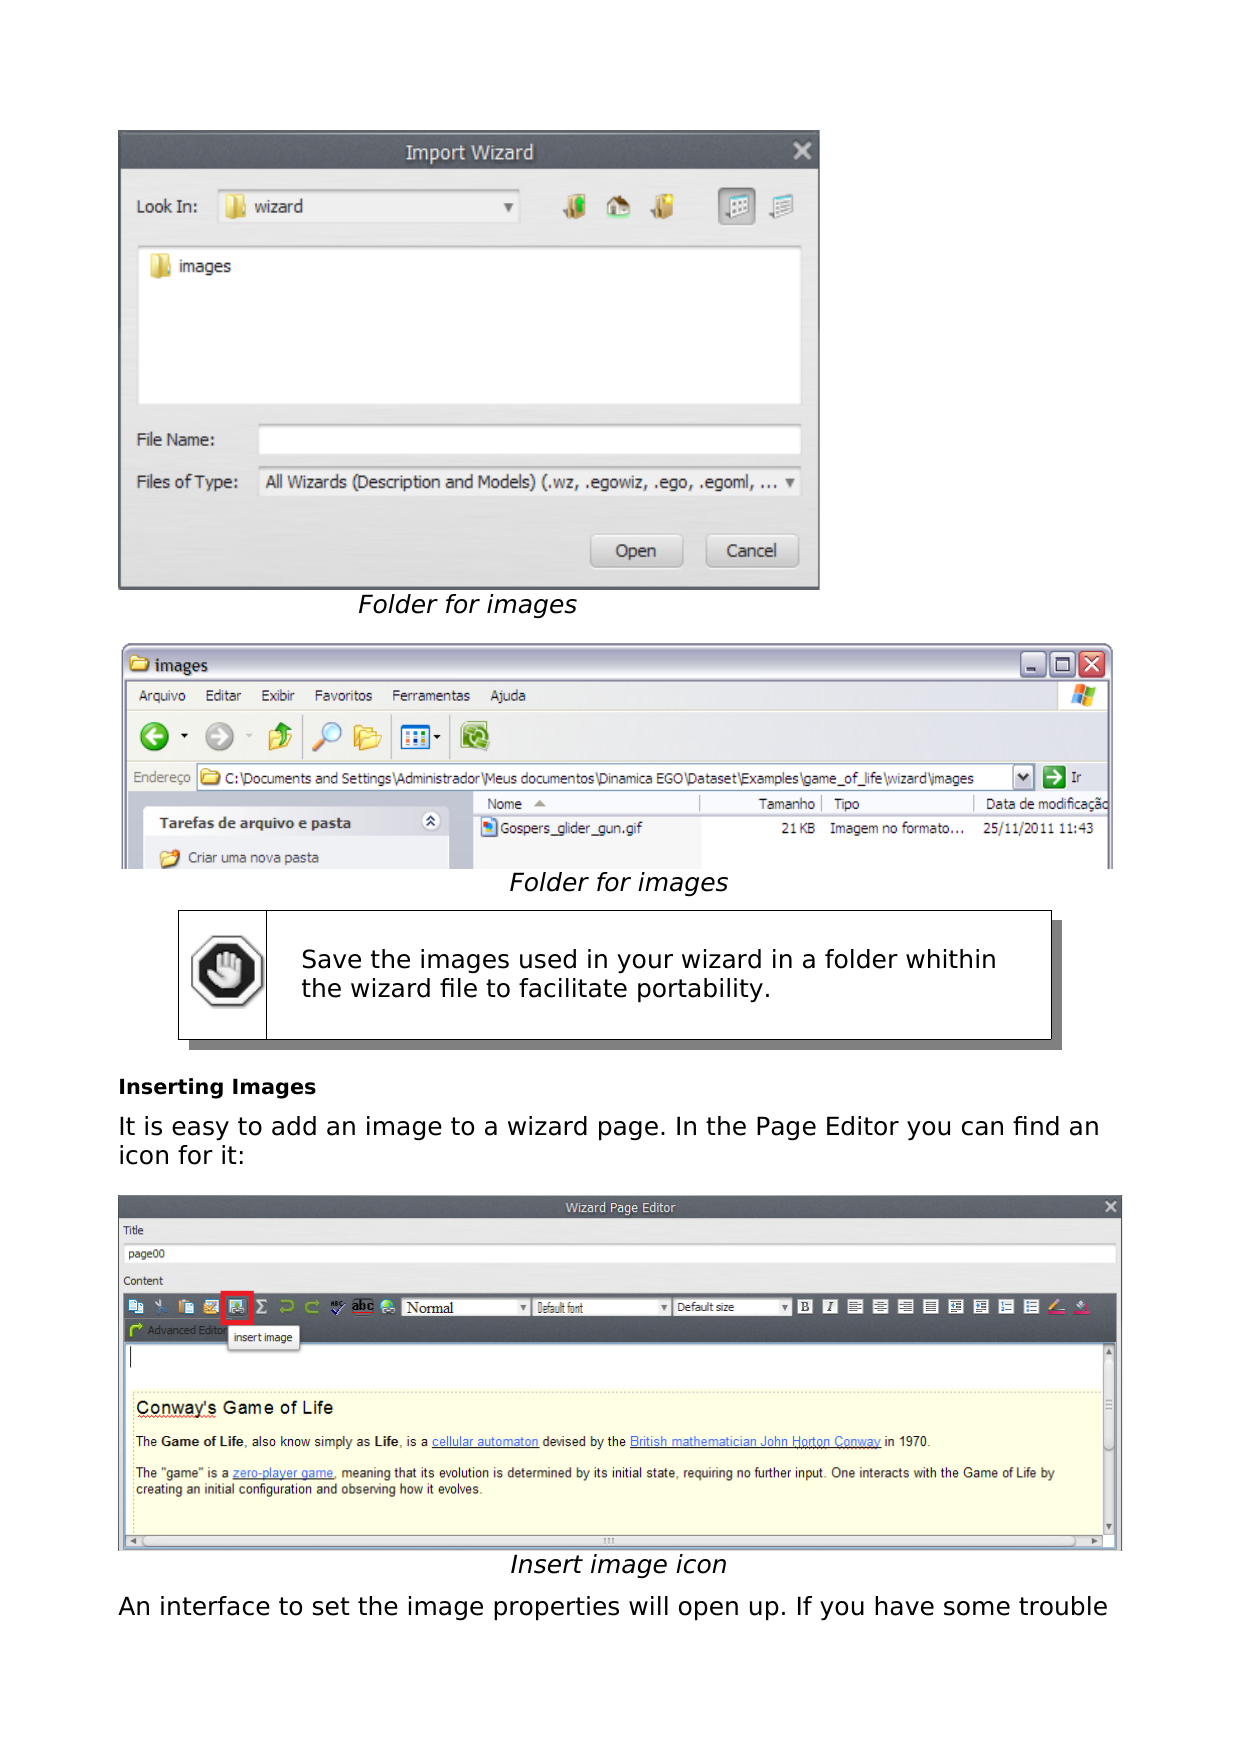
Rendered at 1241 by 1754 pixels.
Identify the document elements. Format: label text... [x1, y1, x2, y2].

subtitle Inserting Images [118, 1075, 1122, 1099]
text It is easy to add an image to a wizard page. In the Page Editor you can find an icon for it: [118, 1112, 1122, 1170]
picture [118, 637, 1123, 869]
text Insert image icon [118, 1551, 1122, 1580]
picture [118, 1195, 1123, 1551]
table_header [179, 911, 266, 1039]
picture [118, 130, 820, 590]
picture [190, 933, 266, 1009]
text Folder for images [118, 590, 820, 619]
table_header Save the images used in your wizard in a folder whithin the wizard file to facilitate portability. [267, 911, 1051, 1039]
text Folder for images [118, 869, 1122, 897]
text An interface to set the image properties will open up. If you have some trouble [118, 1592, 1122, 1622]
